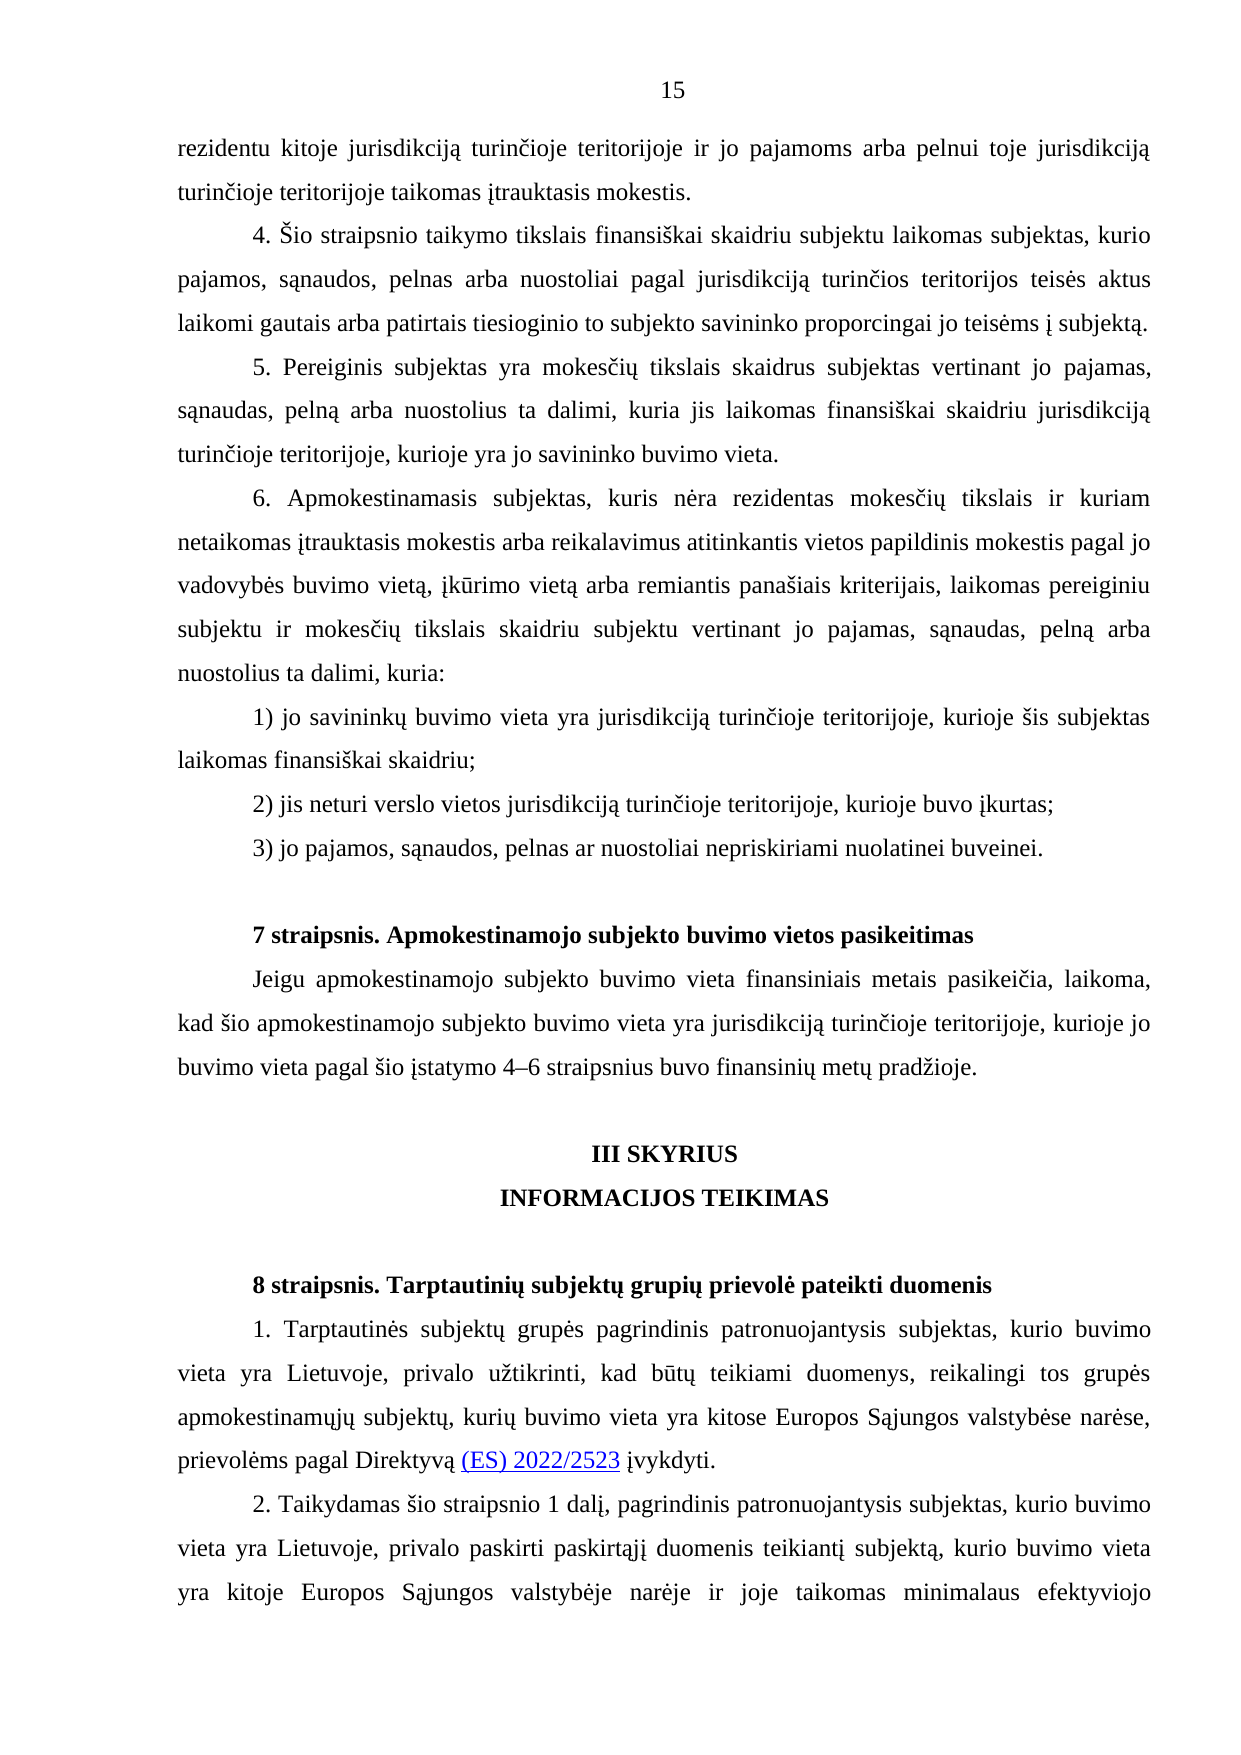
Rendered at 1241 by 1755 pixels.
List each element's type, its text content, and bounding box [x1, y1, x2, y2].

text INFORMACIJOS TEIKIMAS [177, 1168, 1152, 1212]
text 1) jo savininkų buvimo vieta yra jurisdikciją turinčioje teritorijoje, kurioje šis subjektas laikomas finansiškai skaidriu; [177, 687, 1152, 774]
text 2) jis neturi verslo vietos jurisdikciją turinčioje teritorijoje, kurioje buvo įkurtas; [177, 774, 1152, 818]
text rezidentu kitoje jurisdikciją turinčioje teritorijoje ir jo pajamoms arba pelnui toje jurisdikciją turinčioje teritorijoje taikomas įtrauktasis mokestis. [177, 118, 1152, 206]
text 5. Pereiginis subjektas yra mokesčių tikslais skaidrus subjektas vertinant jo pajamas, sąnaudas, pelną arba nuostolius ta dalimi, kuria jis laikomas finansiškai skaidriu jurisdikciją turinčioje teritorijoje, kurioje yra jo savininko buvimo vieta. [177, 337, 1152, 468]
text 7 straipsnis. Apmokestinamojo subjekto buvimo vietos pasikeitimas [177, 906, 1152, 949]
text 6. Apmokestinamasis subjektas, kuris nėra rezidentas mokesčių tikslais ir kuriam netaikomas įtrauktasis mokestis arba reikalavimus atitinkantis vietos papildinis mokestis pagal jo vadovybės buvimo vietą, įkūrimo vietą arba remiantis panašiais kriterijais, laikomas pereiginiu subjektu ir mokesčių tikslais skaidriu subjektu vertinant jo pajamas, sąnaudas, pelną arba nuostolius ta dalimi, kuria: [177, 468, 1152, 687]
text 1. Tarptautinės subjektų grupės pagrindinis patronuojantysis subjektas, kurio buvimo vieta yra Lietuvoje, privalo užtikrinti, kad būtų teikiami duomenys, reikalingi tos grupės apmokestinamųjų subjektų, kurių buvimo vieta yra kitose Europos Sąjungos valstybėse narėse, prievolėms pagal Direktyvą (ES) 2022/2523 įvykdyti. [177, 1299, 1152, 1474]
text 2. Taikydamas šio straipsnio 1 dalį, pagrindinis patronuojantysis subjektas, kurio buvimo vieta yra Lietuvoje, privalo paskirti paskirtąjį duomenis teikiantį subjektą, kurio buvimo vieta yra kitoje Europos Sąjungos valstybėje narėje ir joje taikomas minimalaus efektyviojo [177, 1474, 1152, 1606]
text 4. Šio straipsnio taikymo tikslais finansiškai skaidriu subjektu laikomas subjektas, kurio pajamos, sąnaudos, pelnas arba nuostoliai pagal jurisdikciją turinčios teritorijos teisės aktus laikomi gautais arba patirtais tiesioginio to subjekto savininko proporcingai jo teisėms į subjektą. [177, 206, 1152, 337]
text 3) jo pajamos, sąnaudos, pelnas ar nuostoliai nepriskiriami nuolatinei buveinei. [177, 818, 1152, 862]
text 8 straipsnis. Tarptautinių subjektų grupių prievolė pateikti duomenis [177, 1256, 1152, 1299]
text III SKYRIUS [177, 1124, 1152, 1168]
text Jeigu apmokestinamojo subjekto buvimo vieta finansiniais metais pasikeičia, laikoma, kad šio apmokestinamojo subjekto buvimo vieta yra jurisdikciją turinčioje teritorijoje, kurioje jo buvimo vieta pagal šio įstatymo 4–6 straipsnius buvo finansinių metų pradžioje. [177, 949, 1152, 1081]
